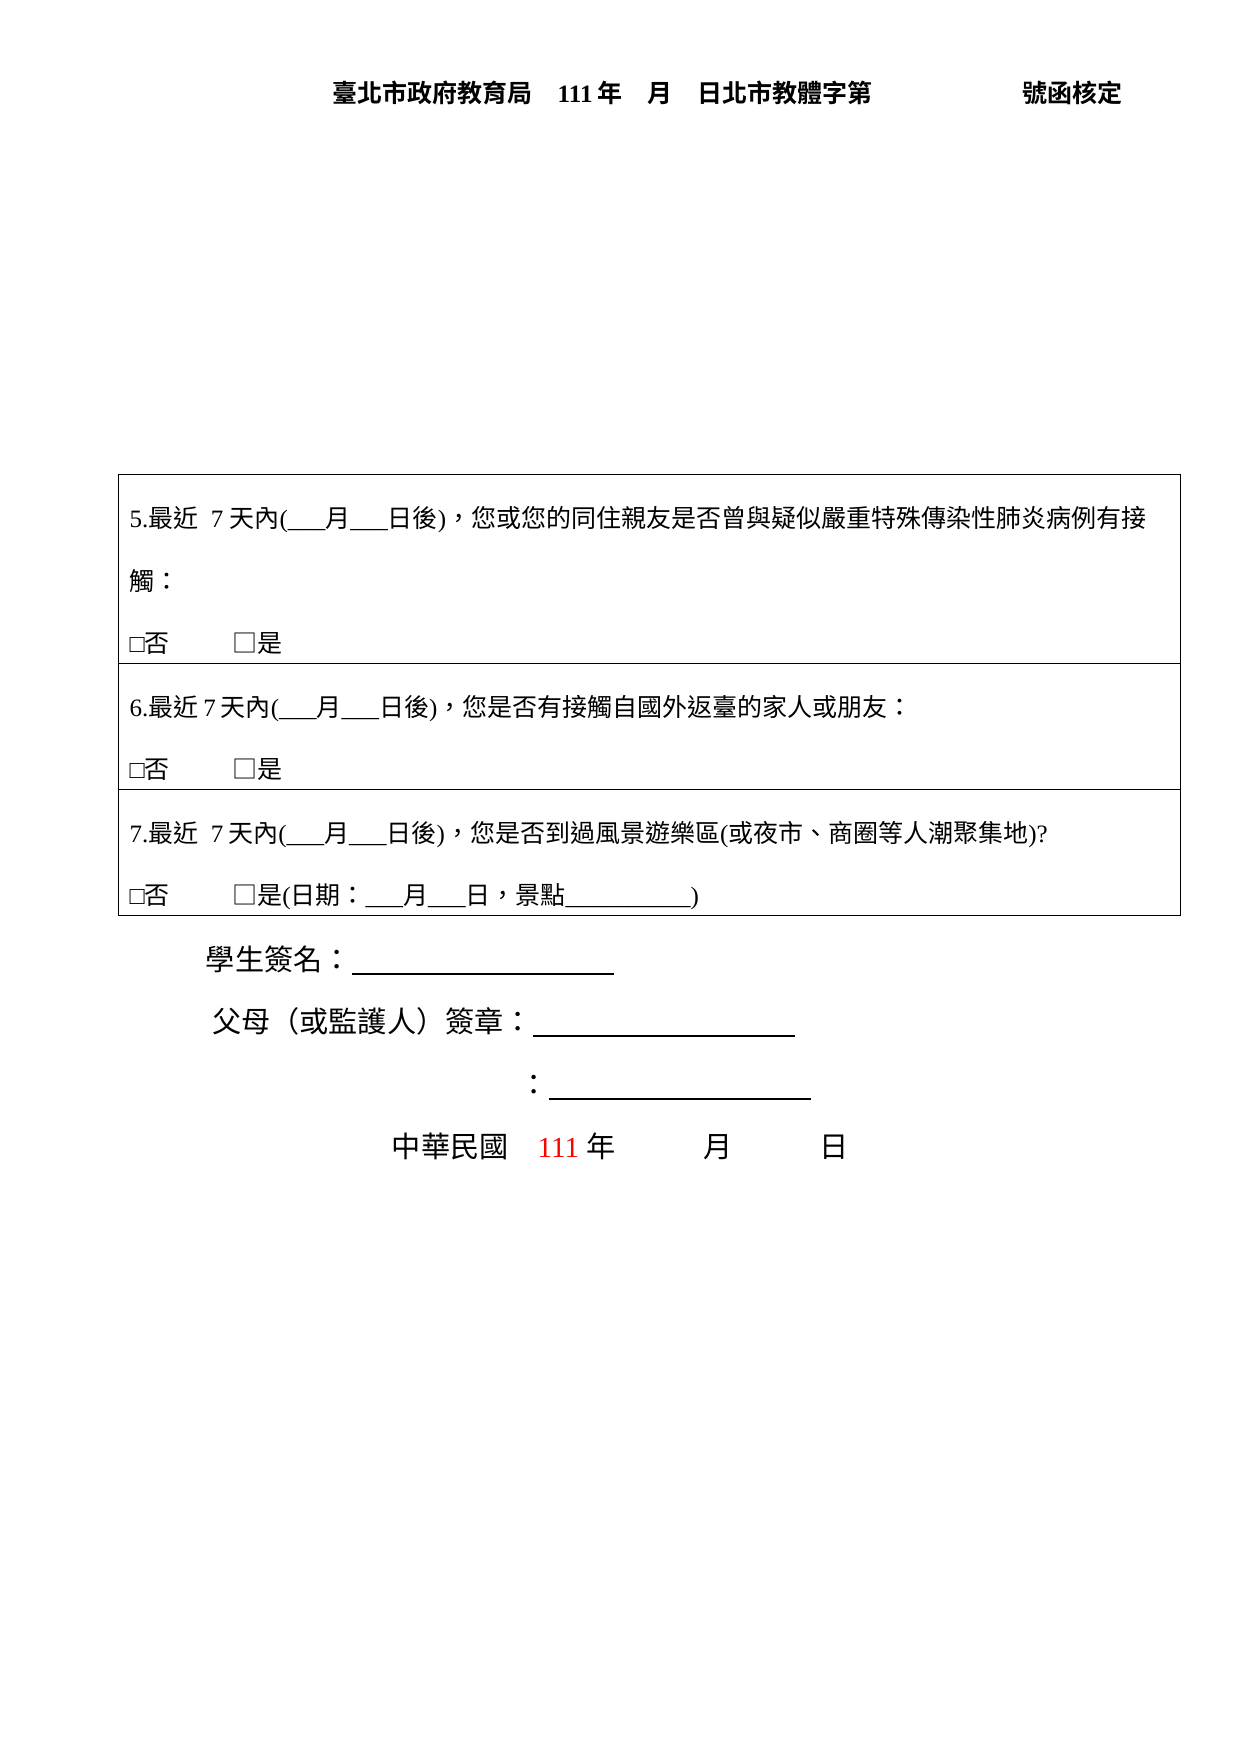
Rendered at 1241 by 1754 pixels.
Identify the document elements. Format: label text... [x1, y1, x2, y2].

text 父母（或監護人）簽章： [118, 978, 1122, 1041]
table_cell 7.最近 7天內(___月___日後)，您是否到過風景遊樂區(或夜市、商圈等人潮聚集地)? □否 □是(日期：___月___日，景點__________) [119, 790, 1180, 915]
table_cell 6.最近7天內(___月___日後)，您是否有接觸自國外返臺的家人或朋友： □否 □是 [119, 664, 1180, 789]
text 學生簽名： [118, 916, 1122, 978]
text 中華民國 111 年 月 日 [118, 1103, 1122, 1166]
text ： [118, 1041, 1122, 1103]
table_cell 5.最近 7 天內(___月___日後)，您或您的同住親友是否曾與疑似嚴重特殊傳染性肺炎病例有接觸： □否 □是 [119, 475, 1180, 663]
